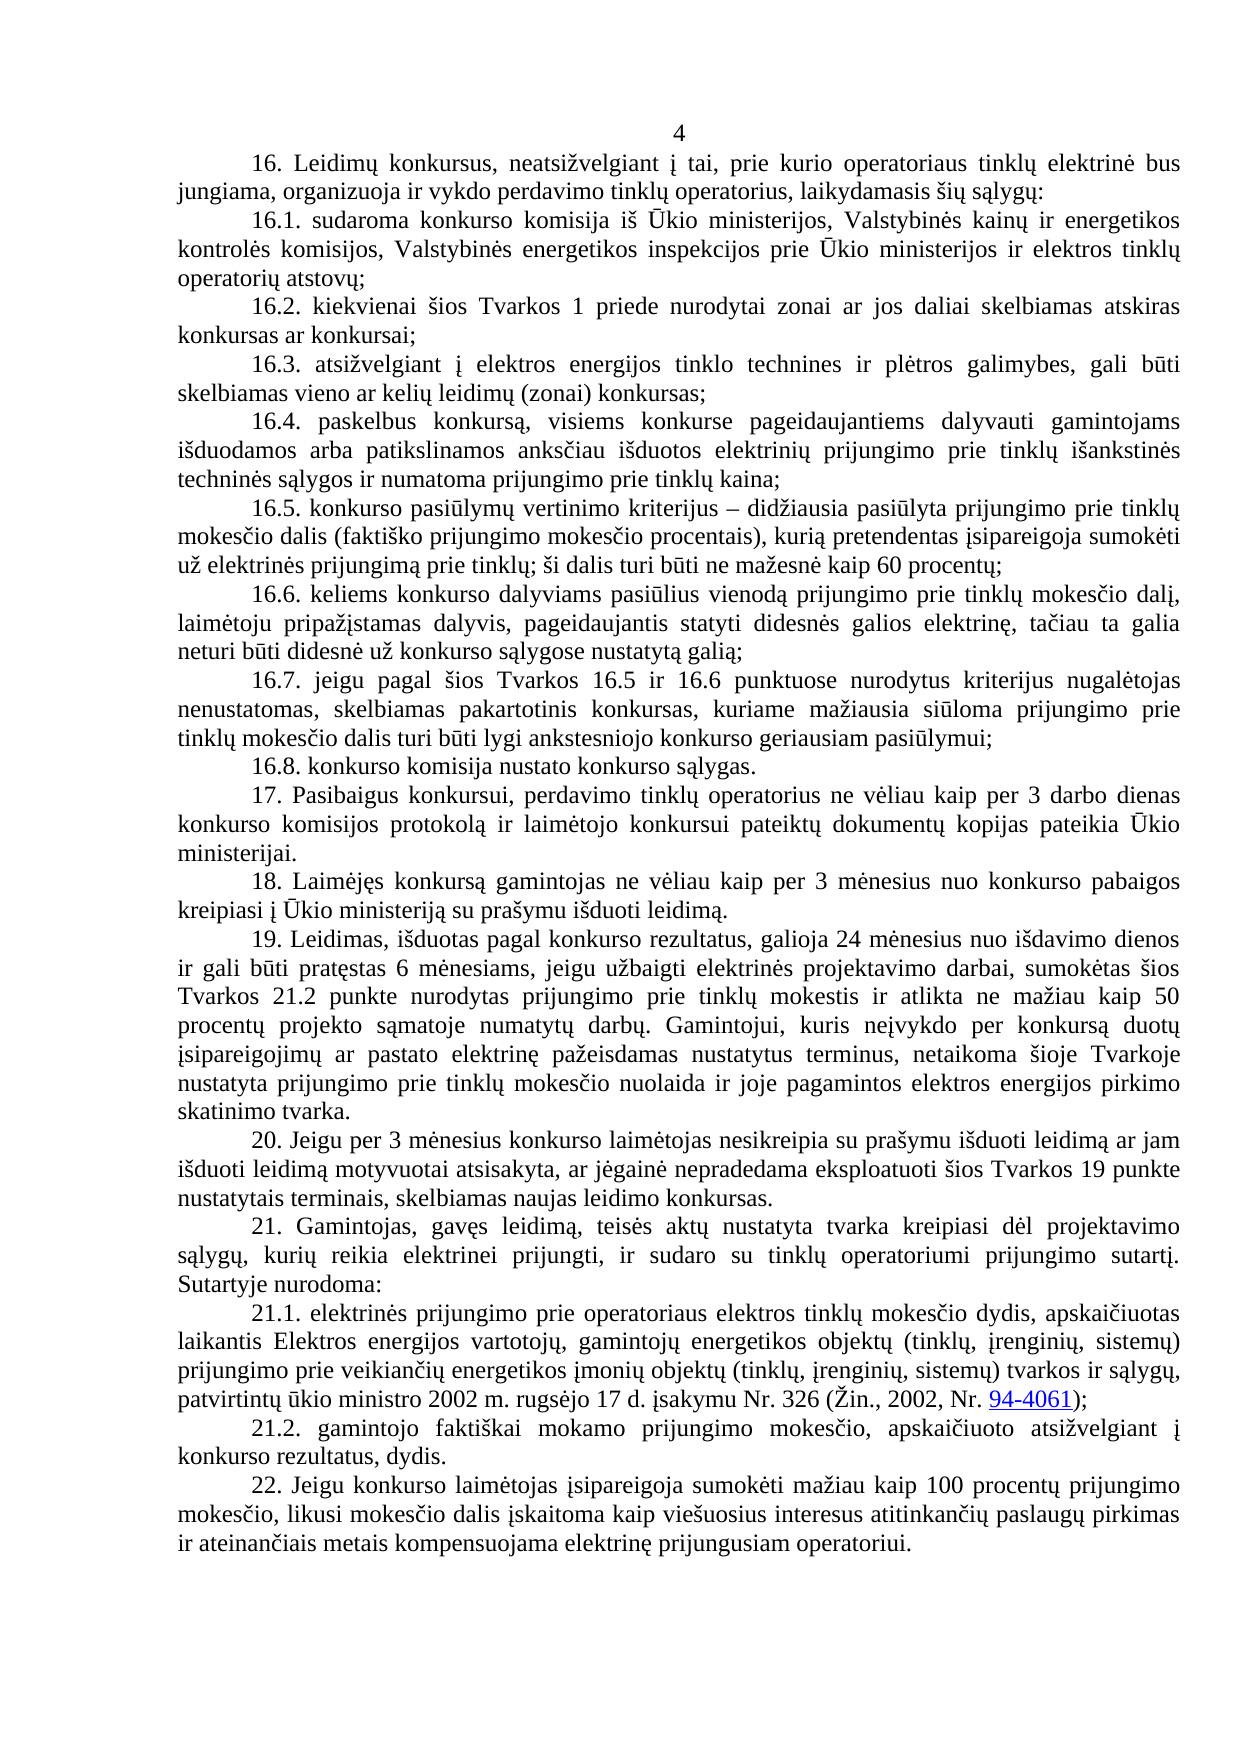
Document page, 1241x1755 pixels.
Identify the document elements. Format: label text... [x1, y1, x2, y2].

text 19. Leidimas, išduotas pagal konkurso rezultatus, galioja 24 mėnesius nuo išdavimo dienos ir gali būti pratęstas 6 mėnesiams, jeigu užbaigti elektrinės projektavimo darbai, sumokėtas šios Tvarkos 21.2 punkte nurodytas prijungimo prie tinklų mokestis ir atlikta ne mažiau kaip 50 procentų projekto sąmatoje numatytų darbų. Gamintojui, kuris neįvykdo per konkursą duotų įsipareigojimų ar pastato elektrinę pažeisdamas nustatytus terminus, netaikoma šioje Tvarkoje nustatyta prijungimo prie tinklų mokesčio nuolaida ir joje pagamintos elektros energijos pirkimo skatinimo tvarka. [177, 924, 1181, 1125]
text 18. Laimėjęs konkursą gamintojas ne vėliau kaip per 3 mėnesius nuo konkurso pabaigos kreipiasi į Ūkio ministeriją su prašymu išduoti leidimą. [177, 866, 1181, 924]
text 17. Pasibaigus konkursui, perdavimo tinklų operatorius ne vėliau kaip per 3 darbo dienas konkurso komisijos protokolą ir laimėtojo konkursui pateiktų dokumentų kopijas pateikia Ūkio ministerijai. [177, 780, 1181, 866]
text 21.2. gamintojo faktiškai mokamo prijungimo mokesčio, apskaičiuoto atsižvelgiant į konkurso rezultatus, dydis. [177, 1413, 1181, 1470]
text 22. Jeigu konkurso laimėtojas įsipareigoja sumokėti mažiau kaip 100 procentų prijungimo mokesčio, likusi mokesčio dalis įskaitoma kaip viešuosius interesus atitinkančių paslaugų pirkimas ir ateinančiais metais kompensuojama elektrinę prijungusiam operatoriui. [177, 1470, 1181, 1556]
text 16.7. jeigu pagal šios Tvarkos 16.5 ir 16.6 punktuose nurodytus kriterijus nugalėtojas nenustatomas, skelbiamas pakartotinis konkursas, kuriame mažiausia siūloma prijungimo prie tinklų mokesčio dalis turi būti lygi ankstesniojo konkurso geriausiam pasiūlymui; [177, 665, 1181, 751]
text 16.1. sudaroma konkurso komisija iš Ūkio ministerijos, Valstybinės kainų ir energetikos kontrolės komisijos, Valstybinės energetikos inspekcijos prie Ūkio ministerijos ir elektros tinklų operatorių atstovų; [177, 205, 1181, 291]
text 16.5. konkurso pasiūlymų vertinimo kriterijus – didžiausia pasiūlyta prijungimo prie tinklų mokesčio dalis (faktiško prijungimo mokesčio procentais), kurią pretendentas įsipareigoja sumokėti už elektrinės prijungimą prie tinklų; ši dalis turi būti ne mažesnė kaip 60 procentų; [177, 493, 1181, 579]
text 16.4. paskelbus konkursą, visiems konkurse pageidaujantiems dalyvauti gamintojams išduodamos arba patikslinamos anksčiau išduotos elektrinių prijungimo prie tinklų išankstinės techninės sąlygos ir numatoma prijungimo prie tinklų kaina; [177, 406, 1181, 493]
text 21.1. elektrinės prijungimo prie operatoriaus elektros tinklų mokesčio dydis, apskaičiuotas laikantis Elektros energijos vartotojų, gamintojų energetikos objektų (tinklų, įrenginių, sistemų) prijungimo prie veikiančių energetikos įmonių objektų (tinklų, įrenginių, sistemų) tvarkos ir sąlygų, patvirtintų ūkio ministro 2002 m. rugsėjo 17 d. įsakymu Nr. 326 (Žin., 2002, Nr. 94-4061); [177, 1298, 1181, 1413]
text 21. Gamintojas, gavęs leidimą, teisės aktų nustatyta tvarka kreipiasi dėl projektavimo sąlygų, kurių reikia elektrinei prijungti, ir sudaro su tinklų operatoriumi prijungimo sutartį. Sutartyje nurodoma: [177, 1211, 1181, 1298]
text 16.8. konkurso komisija nustato konkurso sąlygas. [177, 751, 1181, 780]
text 20. Jeigu per 3 mėnesius konkurso laimėtojas nesikreipia su prašymu išduoti leidimą ar jam išduoti leidimą motyvuotai atsisakyta, ar jėgainė nepradedama eksploatuoti šios Tvarkos 19 punkte nustatytais terminais, skelbiamas naujas leidimo konkursas. [177, 1125, 1181, 1211]
text 16. Leidimų konkursus, neatsižvelgiant į tai, prie kurio operatoriaus tinklų elektrinė bus jungiama, organizuoja ir vykdo perdavimo tinklų operatorius, laikydamasis šių sąlygų: [177, 148, 1181, 205]
text 16.3. atsižvelgiant į elektros energijos tinklo technines ir plėtros galimybes, gali būti skelbiamas vieno ar kelių leidimų (zonai) konkursas; [177, 349, 1181, 406]
text 16.6. keliems konkurso dalyviams pasiūlius vienodą prijungimo prie tinklų mokesčio dalį, laimėtoju pripažįstamas dalyvis, pageidaujantis statyti didesnės galios elektrinę, tačiau ta galia neturi būti didesnė už konkurso sąlygose nustatytą galią; [177, 579, 1181, 665]
text 16.2. kiekvienai šios Tvarkos 1 priede nurodytai zonai ar jos daliai skelbiamas atskiras konkursas ar konkursai; [177, 291, 1181, 349]
